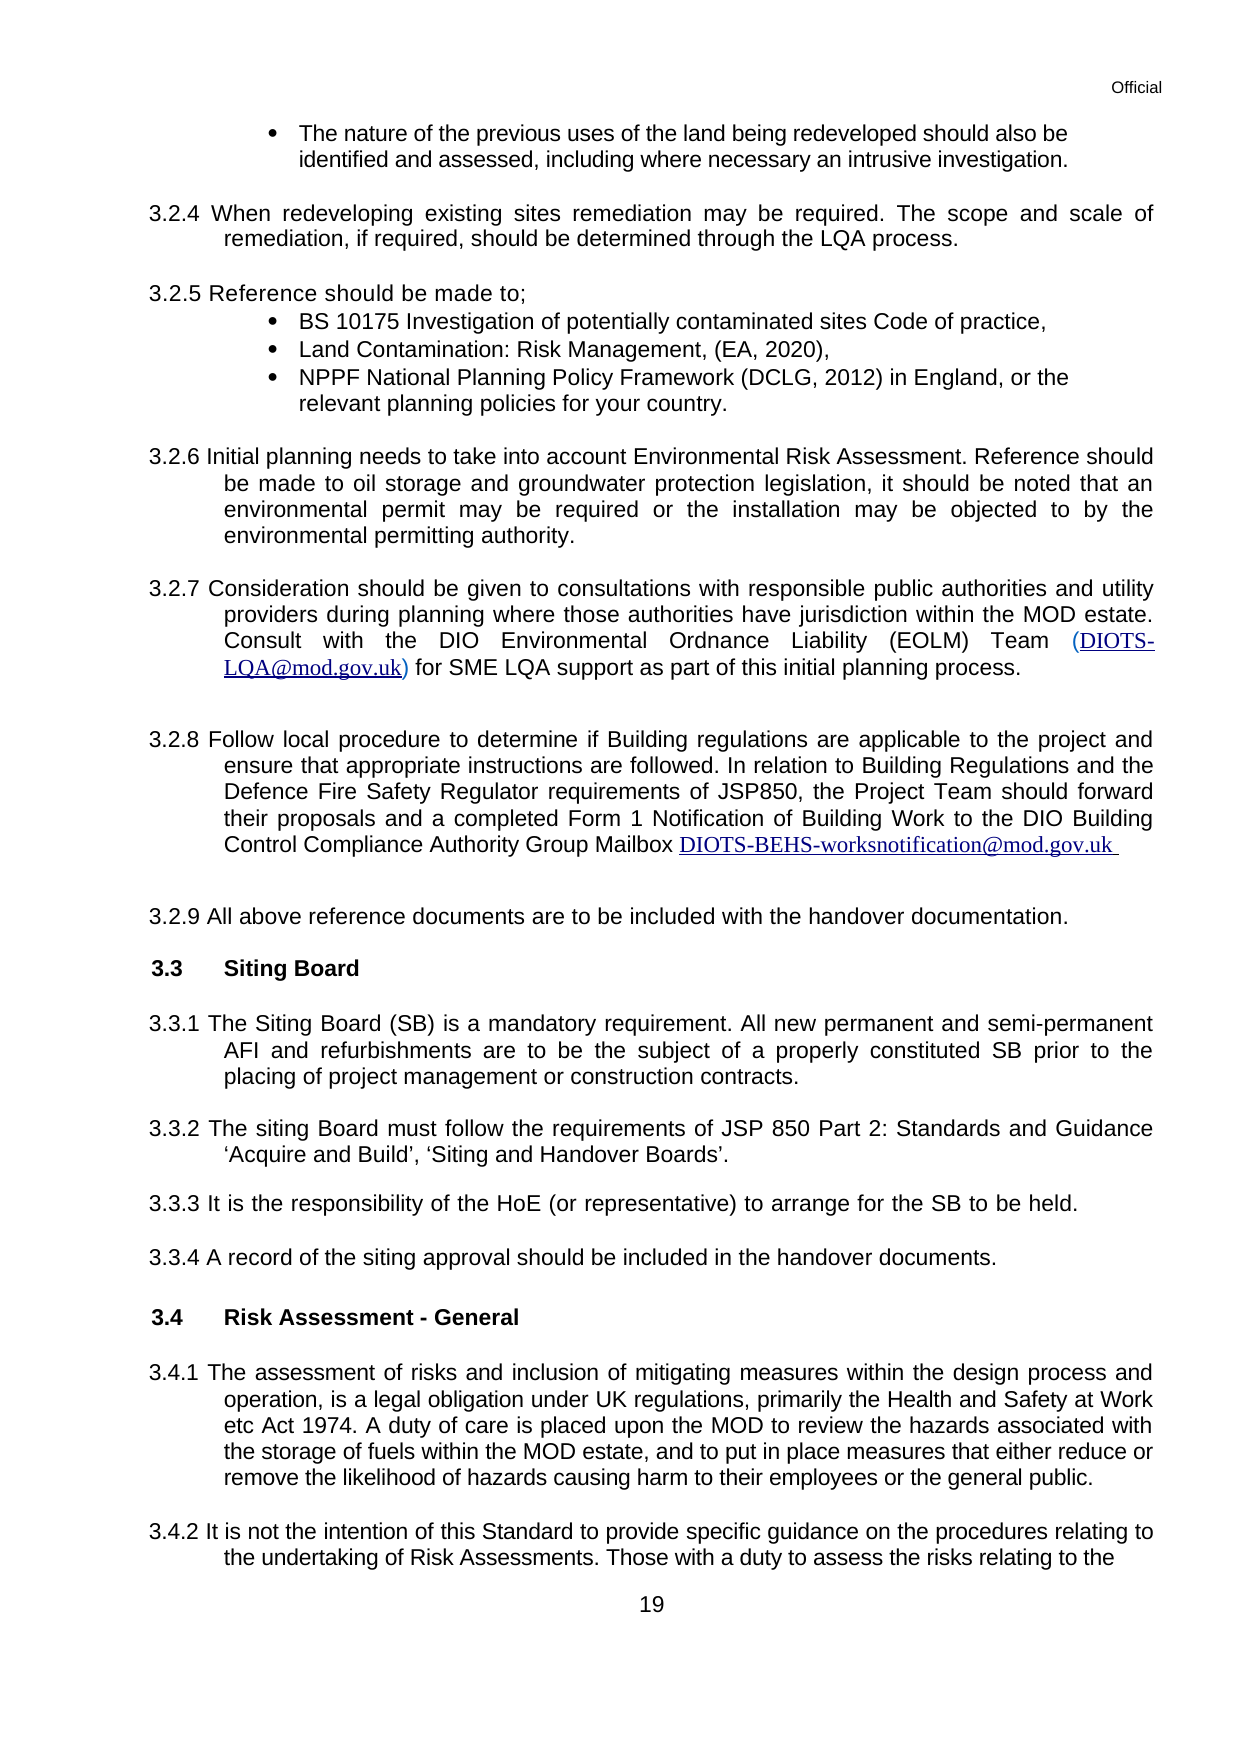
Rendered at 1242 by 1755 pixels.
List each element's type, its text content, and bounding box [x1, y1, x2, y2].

text 3.4.1 The assessment of risks and inclusion of mitigating measures within the design process and operation, is a legal obligation under UK regulations, primarily the Health and Safety at Work etc Act 1974. A duty of care is placed upon the MOD to review the hazards associated with the storage of fuels within the MOD estate, and to put in place measures that either reduce or remove the likelihood of hazards causing harm to their employees or the general public. [149, 1360, 1154, 1491]
list Land Contamination: Risk Management, (EA, 2020), [269, 335, 1154, 364]
text 3.2.4 When redeveloping existing sites remediation may be required. The scope and scale of remediation, if required, should be determined through the LQA process. [149, 200, 1154, 252]
text 3.4.2 It is not the intention of this Standard to provide specific guidance on the procedures relating to the undertaking of Risk Assessments. Those with a duty to assess the risks relating to the [149, 1518, 1154, 1571]
text 3.3.3 It is the responsibility of the HoE (or representative) to arrange for the SB to be held. 3.3.4 A record of the siting approval should be included in the handover documents. [149, 1168, 1079, 1277]
text 3.2.5 Reference should be made to; [149, 281, 1154, 307]
text 3.3.1 The Siting Board (SB) is a mandatory requirement. All new permanent and semi-permanent AFI and refurbishments are to be the subject of a properly constituted SB prior to the placing of project management or construction contracts. [149, 1010, 1154, 1090]
text 3.2.7 Consideration should be given to consultations with responsible public authorities and utility providers during planning where those authorities have jurisdiction within the MOD estate. Consult with the DIO Environmental Ordnance Liability (EOLM) Team (DIOTS-LQA@mod.gov.uk) for SME LQA support as part of this initial planning process. [149, 575, 1154, 680]
text 3.2.9 All above reference documents are to be included with the handover documentation. [149, 903, 1154, 929]
text 3.2.8 Follow local procedure to determine if Building regulations are applicable to the project and ensure that appropriate instructions are followed. In relation to Building Regulations and the Defence Fire Safety Regulator requirements of JSP850, the Project Team should forward their proposals and a completed Form 1 Notification of Building Work to the DIO Building Control Compliance Authority Group Mailbox DIOTS-BEHS-worksnotification@mod.gov.uk [149, 726, 1154, 858]
list NPPF National Planning Policy Framework (DCLG, 2012) in England, or the relevant planning policies for your country. [269, 364, 1072, 417]
text 3.3 Siting Board [149, 956, 1154, 982]
text 3.3.2 The siting Board must follow the requirements of JSP 850 Part 2: Standards and Guidance ‘Acquire and Build’, ‘Siting and Handover Boards’. [149, 1116, 1154, 1168]
text 3.4 Risk Assessment - General [149, 1304, 1154, 1331]
text 3.2.6 Initial planning needs to take into account Environmental Risk Assessment. Reference should be made to oil storage and groundwater protection legislation, it should be noted that an environmental permit may be required or the installation may be objected to by the environmental permitting authority. [149, 443, 1154, 549]
list The nature of the previous uses of the land being redeveloped should also be identified and assessed, including where necessary an intrusive investigation. [269, 121, 1079, 173]
text 19 [149, 1592, 1154, 1618]
list BS 10175 Investigation of potentially contaminated sites Code of practice, [269, 307, 1154, 335]
